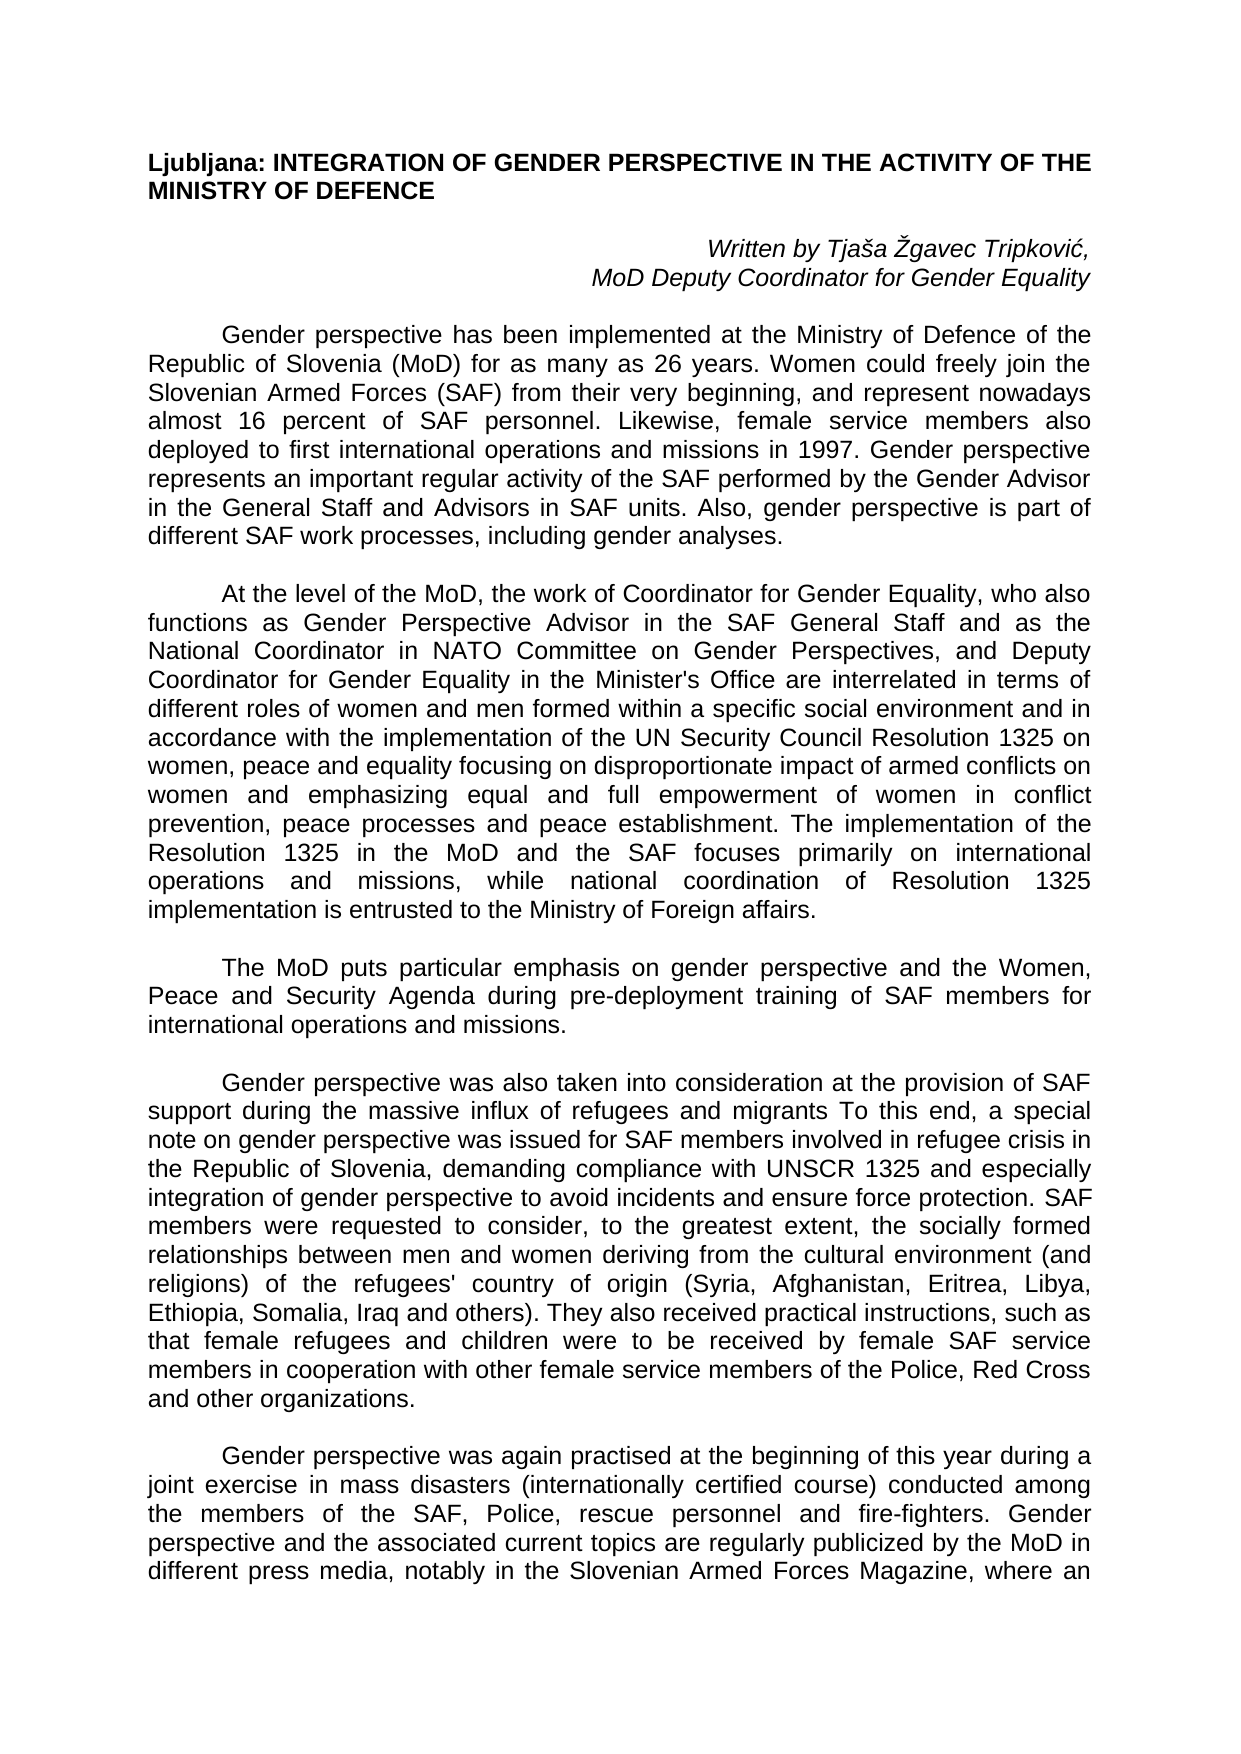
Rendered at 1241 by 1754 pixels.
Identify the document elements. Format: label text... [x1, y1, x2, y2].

text The MoD puts particular emphasis on gender perspective and the Women, Peace and Security Agenda during pre-deployment training of SAF members for international operations and missions. [148, 953, 1093, 1039]
text Written by Tjaša Žgavec Tripković, [148, 234, 1093, 263]
text Gender perspective has been implemented at the Ministry of Defence of the Republic of Slovenia (MoD) for as many as 26 years. Women could freely join the Slovenian Armed Forces (SAF) from their very beginning, and represent nowadays almost 16 percent of SAF personnel. Likewise, female service members also deployed to first international operations and missions in 1997. Gender perspective represents an important regular activity of the SAF performed by the Gender Advisor in the General Staff and Advisors in SAF units. Also, gender perspective is part of different SAF work processes, including gender analyses. [148, 320, 1093, 550]
text Ljubljana: INTEGRATION OF GENDER PERSPECTIVE IN THE ACTIVITY OF THE MINISTRY OF DEFENCE [148, 148, 1093, 205]
text At the level of the MoD, the work of Coordinator for Gender Equality, who also functions as Gender Perspective Advisor in the SAF General Staff and as the National Coordinator in NATO Committee on Gender Perspectives, and Deputy Coordinator for Gender Equality in the Minister's Office are interrelated in terms of different roles of women and men formed within a specific social environment and in accordance with the implementation of the UN Security Council Resolution 1325 on women, peace and equality focusing on disproportionate impact of armed conflicts on women and emphasizing equal and full empowerment of women in conflict prevention, peace processes and peace establishment. The implementation of the Resolution 1325 in the MoD and the SAF focuses primarily on international operations and missions, while national coordination of Resolution 1325 implementation is entrusted to the Ministry of Foreign affairs. [148, 579, 1093, 924]
text MoD Deputy Coordinator for Gender Equality [148, 263, 1093, 291]
text Gender perspective was again practised at the beginning of this year during a joint exercise in mass disasters (internationally certified course) conducted among the members of the SAF, Police, rescue personnel and fire-fighters. Gender perspective and the associated current topics are regularly publicized by the MoD in different press media, notably in the Slovenian Armed Forces Magazine, where an [148, 1441, 1093, 1585]
text Gender perspective was also taken into consideration at the provision of SAF support during the massive influx of refugees and migrants To this end, a special note on gender perspective was issued for SAF members involved in refugee crisis in the Republic of Slovenia, demanding compliance with UNSCR 1325 and especially integration of gender perspective to avoid incidents and ensure force protection. SAF members were requested to consider, to the greatest extent, the socially formed relationships between men and women deriving from the cultural environment (and religions) of the refugees' country of origin (Syria, Afghanistan, Eritrea, Libya, Ethiopia, Somalia, Iraq and others). They also received practical instructions, such as that female refugees and children were to be received by female SAF service members in cooperation with other female service members of the Police, Red Cross and other organizations. [148, 1068, 1093, 1413]
